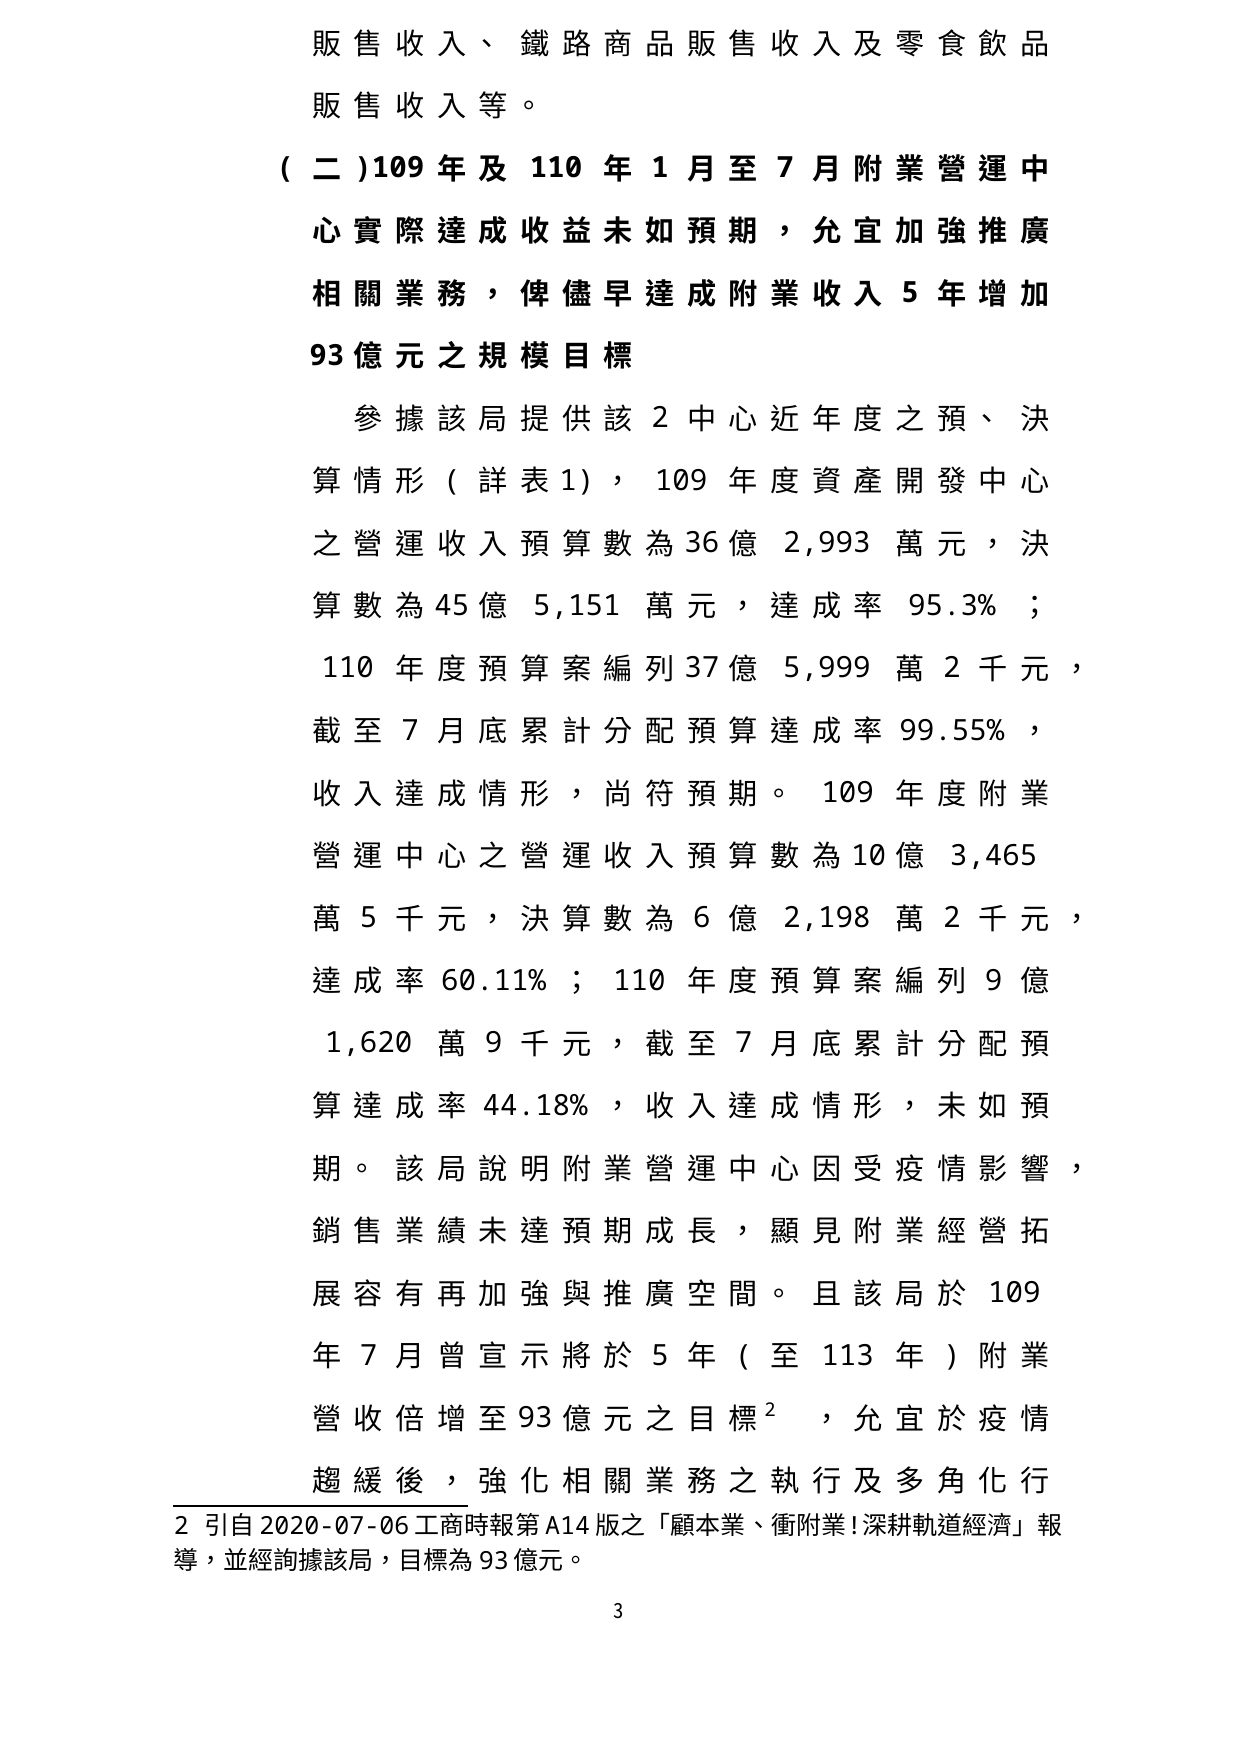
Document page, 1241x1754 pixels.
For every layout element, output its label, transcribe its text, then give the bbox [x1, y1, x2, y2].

text 參據該局提供該2中心近年度之預、決算情形(詳表1)，109年度資產開發中心之營運收入預算數為36億2,993萬元，決算數為45億5,151萬元，達成率95.3%；110年度預算案編列37億5,999萬2千元，截至7月底累計分配預算達成率99.55%，收入達成情形，尚符預期。109年度附業營運中心之營運收入預算數為10億3,465萬5千元，決算數為6億2,198萬2千元，達成率60.11%；110年度預算案編列9億1,620萬9千元，截至7月底累計分配預算達成率44.18%，收入達成情形，未如預期。該局說明附業營運中心因受疫情影響，銷售業績未達預期成長，顯見附業經營拓展容有再加強與推廣空間。且該局於109年7月曾宣示將於5年(至113年)附業營收倍增至93億元之目標，允宜於疫情趨緩後，強化相關業務之執行及多角化行銷效能，裨益儘早達成附業收入擴增至規模目標。 [269, 375, 1056, 1500]
text 引自2020-07-06工商時報第A14版之「顧本業、衝附業!深耕軌道經濟」報導，並經詢據該局，目標為93億元。 [173, 1506, 1063, 1577]
text 販售收入、鐵路商品販售收入及零食飲品販售收入等。 [269, 0, 1056, 125]
text (二)109年及110年1月至7月附業營運中心實際達成收益未如預期，允宜加強推廣相關業務，俾儘早達成附業收入5年增加93億元之規模目標 [240, 125, 1056, 375]
